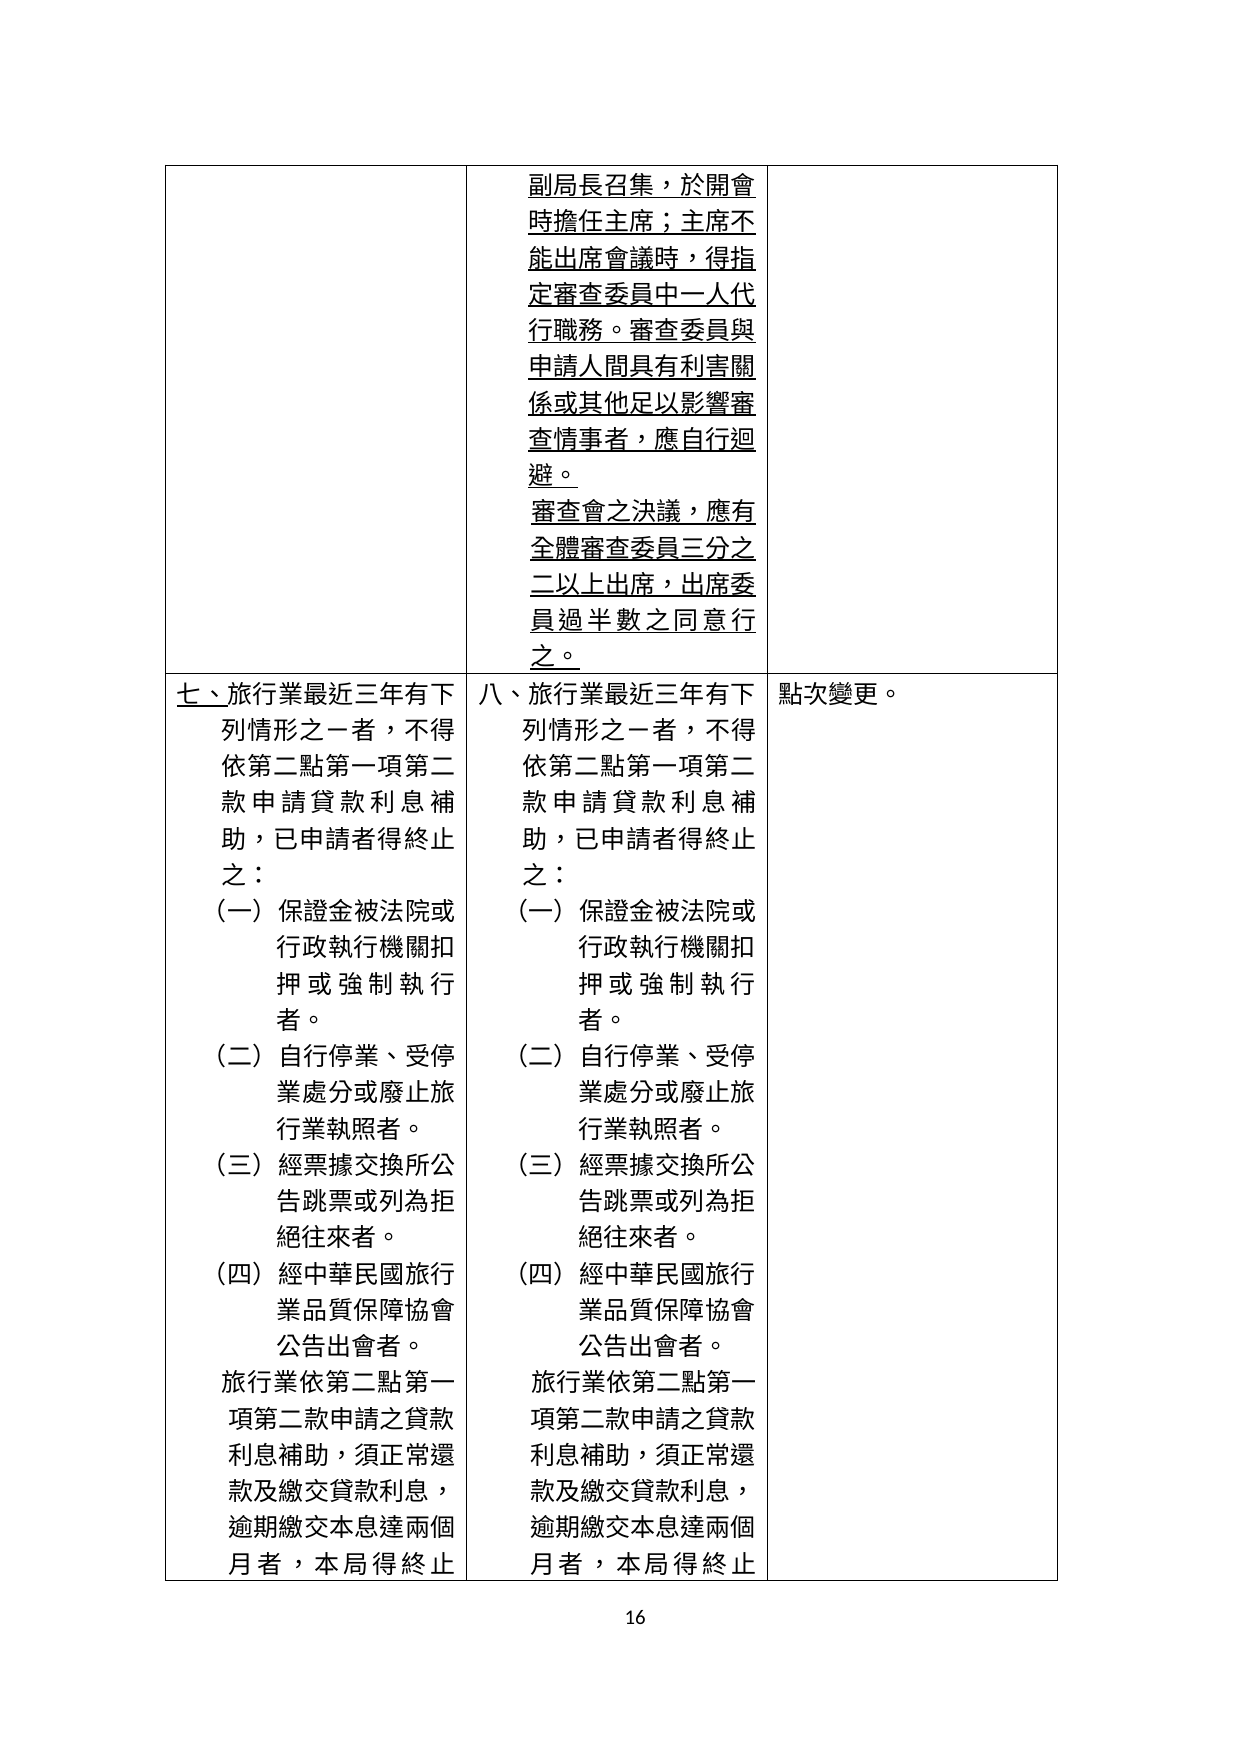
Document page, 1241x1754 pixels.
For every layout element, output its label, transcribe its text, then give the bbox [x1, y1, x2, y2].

table_cell 七、旅行業最近三年有下列情形之ㄧ者，不得依第二點第一項第二款申請貸款利息補助，已申請者得終止之： （一）保證金被法院或行政執行機關扣押或強制執行者。 （二）自行停業、受停業處分或廢止旅行業執照者。 （三）經票據交換所公告跳票或列為拒絕往來者。 （四）經中華民國旅行業品質保障協會公告出會者。 旅行業依第二點第一項第二款申請之貸款利息補助，須正常還款及繳交貸款利息，逾期繳交本息達兩個月者，本局得終止 [166, 674, 466, 1580]
table_cell [166, 166, 466, 673]
table_cell [768, 166, 1057, 673]
table_cell 八、旅行業最近三年有下列情形之ㄧ者，不得依第二點第一項第二款申請貸款利息補助，已申請者得終止之： （一）保證金被法院或行政執行機關扣押或強制執行者。 （二）自行停業、受停業處分或廢止旅行業執照者。 （三）經票據交換所公告跳票或列為拒絕往來者。 （四）經中華民國旅行業品質保障協會公告出會者。 旅行業依第二點第一項第二款申請之貸款利息補助，須正常還款及繳交貸款利息，逾期繳交本息達兩個月者，本局得終止 [467, 674, 767, 1580]
table_cell 副局長召集，於開會時擔任主席；主席不能出席會議時，得指定審查委員中一人代行職務。審查委員與申請人間具有利害關係或其他足以影響審查情事者，應自行迴避。 審查會之決議，應有全體審查委員三分之二以上出席，出席委員過半數之同意行之。 [467, 166, 767, 673]
table_cell 點次變更。 [768, 674, 1057, 1580]
